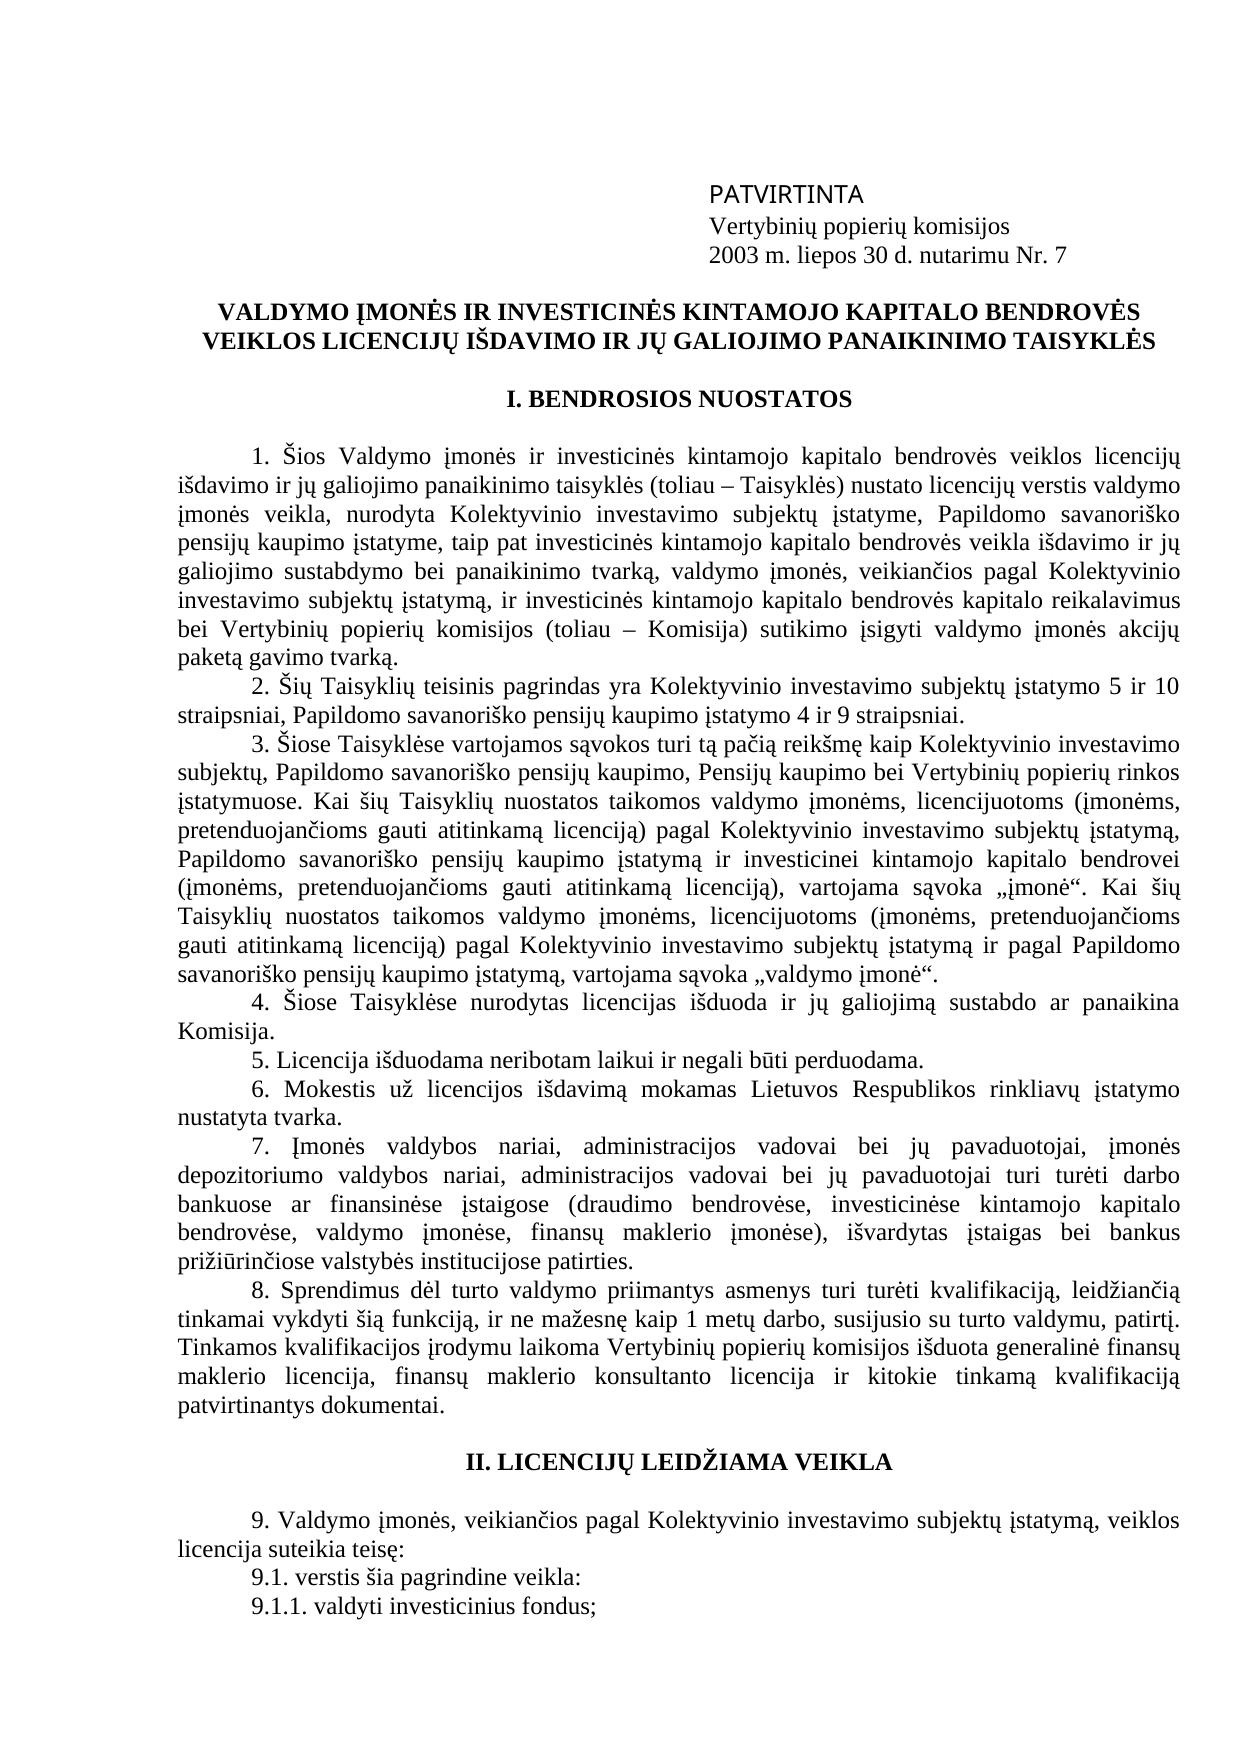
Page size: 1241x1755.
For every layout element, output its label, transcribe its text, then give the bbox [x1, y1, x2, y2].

text 4. Šiose Taisyklėse nurodytas licencijas išduoda ir jų galiojimą sustabdo ar panaikina Komisija. [177, 987, 1181, 1045]
text 7. Įmonės valdybos nariai, administracijos vadovai bei jų pavaduotojai, įmonės depozitoriumo valdybos nariai, administracijos vadovai bei jų pavaduotojai turi turėti darbo bankuose ar finansinėse įstaigose (draudimo bendrovėse, investicinėse kintamojo kapitalo bendrovėse, valdymo įmonėse, finansų maklerio įmonėse), išvardytas įstaigas bei bankus prižiūrinčiose valstybės institucijose patirties. [177, 1131, 1181, 1275]
text 8. Sprendimus dėl turto valdymo priimantys asmenys turi turėti kvalifikaciją, leidžiančią tinkamai vykdyti šią funkciją, ir ne mažesnę kaip 1 metų darbo, susijusio su turto valdymu, patirtį. Tinkamos kvalifikacijos įrodymu laikoma Vertybinių popierių komisijos išduota generalinė finansų maklerio licencija, finansų maklerio konsultanto licencija ir kitokie tinkamą kvalifikaciją patvirtinantys dokumentai. [177, 1275, 1181, 1419]
text Patvirtinta [177, 177, 1181, 211]
text 1. Šios Valdymo įmonės ir investicinės kintamojo kapitalo bendrovės veiklos licencijų išdavimo ir jų galiojimo panaikinimo taisyklės (toliau – Taisyklės) nustato licencijų verstis valdymo įmonės veikla, nurodyta Kolektyvinio investavimo subjektų įstatyme, Papildomo savanoriško pensijų kaupimo įstatyme, taip pat investicinės kintamojo kapitalo bendrovės veikla išdavimo ir jų galiojimo sustabdymo bei panaikinimo tvarką, valdymo įmonės, veikiančios pagal Kolektyvinio investavimo subjektų įstatymą, ir investicinės kintamojo kapitalo bendrovės kapitalo reikalavimus bei Vertybinių popierių komisijos (toliau – Komisija) sutikimo įsigyti valdymo įmonės akcijų paketą gavimo tvarką. [177, 441, 1181, 671]
text 9.1.1. valdyti investicinius fondus; [177, 1591, 1181, 1620]
text VALDYMO ĮMONĖS IR INVESTICINĖS KINTAMOJO KAPITALO BENDROVĖS VEIKLOS licencijų IŠDAVIMO IR jų galiojimo PANAIKINIMO TAISYKLĖS [177, 297, 1181, 355]
text Vertybinių popierių komisijos [177, 211, 1181, 240]
text 5. Licencija išduodama neribotam laikui ir negali būti perduodama. [177, 1045, 1181, 1074]
text 9. Valdymo įmonės, veikiančios pagal Kolektyvinio investavimo subjektų įstatymą, veiklos licencija suteikia teisę: [177, 1505, 1181, 1562]
text 6. Mokestis už licencijos išdavimą mokamas Lietuvos Respublikos rinkliavų įstatymo nustatyta tvarka. [177, 1074, 1181, 1131]
text I. Bendrosios nuostatos [177, 384, 1181, 412]
text 9.1. verstis šia pagrindine veikla: [177, 1562, 1181, 1591]
text 2003 m. liepos 30 d. nutarimu Nr. 7 [177, 240, 1181, 269]
text 3. Šiose Taisyklėse vartojamos sąvokos turi tą pačią reikšmę kaip Kolektyvinio investavimo subjektų, Papildomo savanoriško pensijų kaupimo, Pensijų kaupimo bei Vertybinių popierių rinkos įstatymuose. Kai šių Taisyklių nuostatos taikomos valdymo įmonėms, licencijuotoms (įmonėms, pretenduojančioms gauti atitinkamą licenciją) pagal Kolektyvinio investavimo subjektų įstatymą, Papildomo savanoriško pensijų kaupimo įstatymą ir investicinei kintamojo kapitalo bendrovei (įmonėms, pretenduojančioms gauti atitinkamą licenciją), vartojama sąvoka „įmonė“. Kai šių Taisyklių nuostatos taikomos valdymo įmonėms, licencijuotoms (įmonėms, pretenduojančioms gauti atitinkamą licenciją) pagal Kolektyvinio investavimo subjektų įstatymą ir pagal Papildomo savanoriško pensijų kaupimo įstatymą, vartojama sąvoka „valdymo įmonė“. [177, 729, 1181, 987]
text 2. Šių Taisyklių teisinis pagrindas yra Kolektyvinio investavimo subjektų įstatymo 5 ir 10 straipsniai, Papildomo savanoriško pensijų kaupimo įstatymo 4 ir 9 straipsniai. [177, 671, 1181, 729]
text II. licencijų leidžiama veikla [177, 1447, 1181, 1476]
